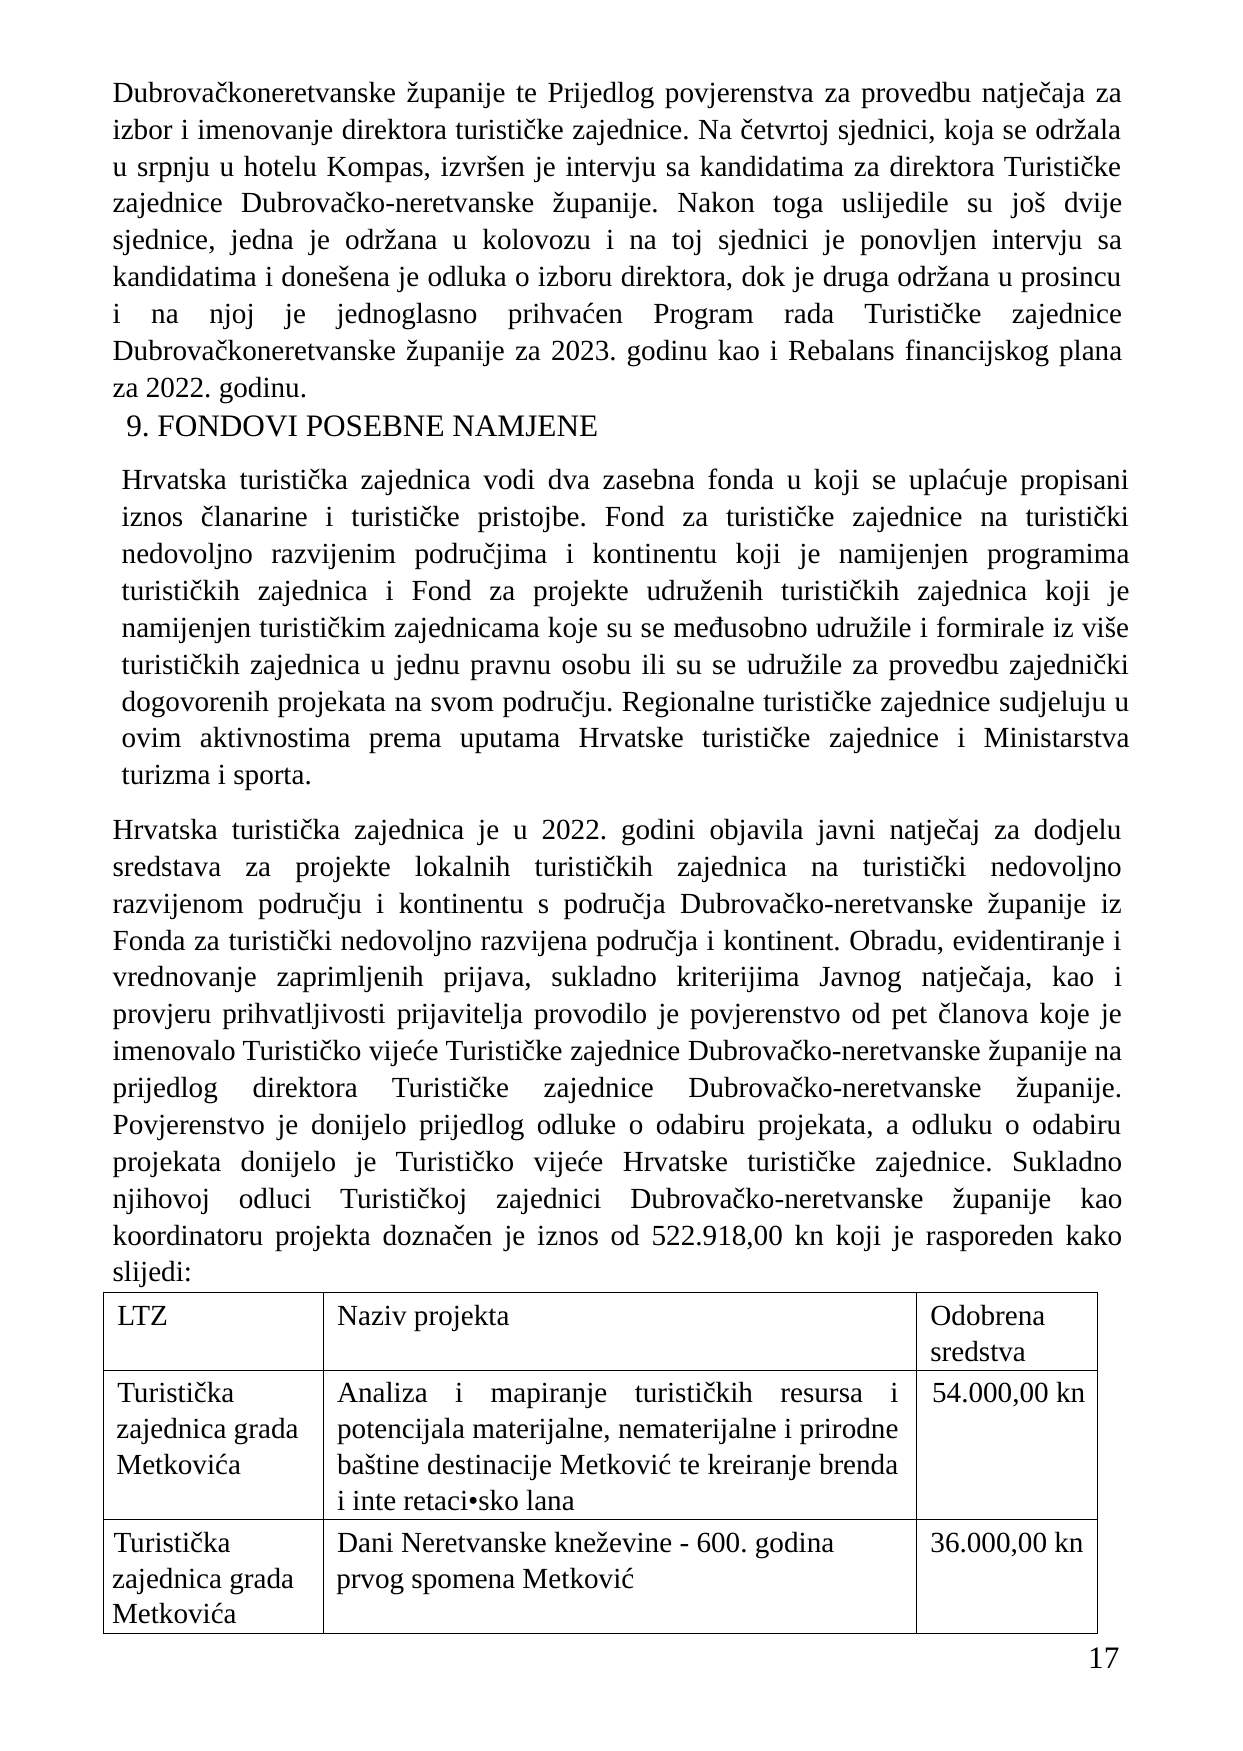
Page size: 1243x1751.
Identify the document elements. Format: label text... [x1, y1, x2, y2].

table_cell Turistička zajednica grada Metkovića [104, 1520, 323, 1632]
text Dubrovačkoneretvanske županije te Prijedlog povjerenstva za provedbu natječaja za izbor i imenovanje direktora turističke zajednice. Na četvrtoj sjednici, koja se održala u srpnju u hotelu Kompas, izvršen je intervju sa kandidatima za direktora Turističke zajednice Dubrovačko-neretvanske županije. Nakon toga uslijedile su još dvije sjednice, jedna je održana u kolovozu i na toj sjednici je ponovljen intervju sa kandidatima i donešena je odluka o izboru direktora, dok je druga održana u prosincu i na njoj je jednoglasno prihvaćen Program rada Turističke zajednice Dubrovačkoneretvanske županije za 2023. godinu kao i Rebalans financijskog plana za 2022. godinu. [112, 75, 1123, 403]
table_cell 36.000,00 kn [917, 1520, 1097, 1632]
table_cell Dani Neretvanske kneževine - 600. godina prvog spomena Metković [324, 1520, 916, 1632]
table_cell 54.000,00 kn [917, 1371, 1097, 1519]
text Hrvatska turistička zajednica vodi dva zasebna fonda u koji se uplaćuje propisani iznos članarine i turističke pristojbe. Fond za turističke zajednice na turistički nedovoljno razvijenim područjima i kontinentu koji je namijenjen programima turističkih zajednica i Fond za projekte udruženih turističkih zajednica koji je namijenjen turističkim zajednicama koje su se međusobno udružile i formirale iz više turističkih zajednica u jednu pravnu osobu ili su se udružile za provedbu zajednički dogovorenih projekata na svom području. Regionalne turističke zajednice sudjeluju u ovim aktivnostima prema uputama Hrvatske turističke zajednice i Ministarstva turizma i sporta. [121, 462, 1130, 791]
text 9. FONDOVI POSEBNE NAMJENE [126, 407, 1130, 443]
table_cell Analiza i mapiranje turističkih resursa i potencijala materijalne, nematerijalne i prirodne baštine destinacije Metković te kreiranje brenda i inte retaci•sko lana [324, 1371, 916, 1519]
table_header Odobrena sredstva [917, 1293, 1097, 1369]
table_cell Turistička zajednica grada Metkovića [104, 1371, 323, 1519]
table_header LTZ [104, 1293, 323, 1369]
text Hrvatska turistička zajednica je u 2022. godini objavila javni natječaj za dodjelu sredstava za projekte lokalnih turističkih zajednica na turistički nedovoljno razvijenom području i kontinentu s područja Dubrovačko-neretvanske županije iz Fonda za turistički nedovoljno razvijena područja i kontinent. Obradu, evidentiranje i vrednovanje zaprimljenih prijava, sukladno kriterijima Javnog natječaja, kao i provjeru prihvatljivosti prijavitelja provodilo je povjerenstvo od pet članova koje je imenovalo Turističko vijeće Turističke zajednice Dubrovačko-neretvanske županije na prijedlog direktora Turističke zajednice Dubrovačko-neretvanske županije. Povjerenstvo je donijelo prijedlog odluke o odabiru projekata, a odluku o odabiru projekata donijelo je Turističko vijeće Hrvatske turističke zajednice. Sukladno njihovoj odluci Turističkoj zajednici Dubrovačko-neretvanske županije kao koordinatoru projekta doznačen je iznos od 522.918,00 kn koji je rasporeden kako slijedi: [112, 812, 1123, 1288]
table_header Naziv projekta [324, 1293, 916, 1369]
